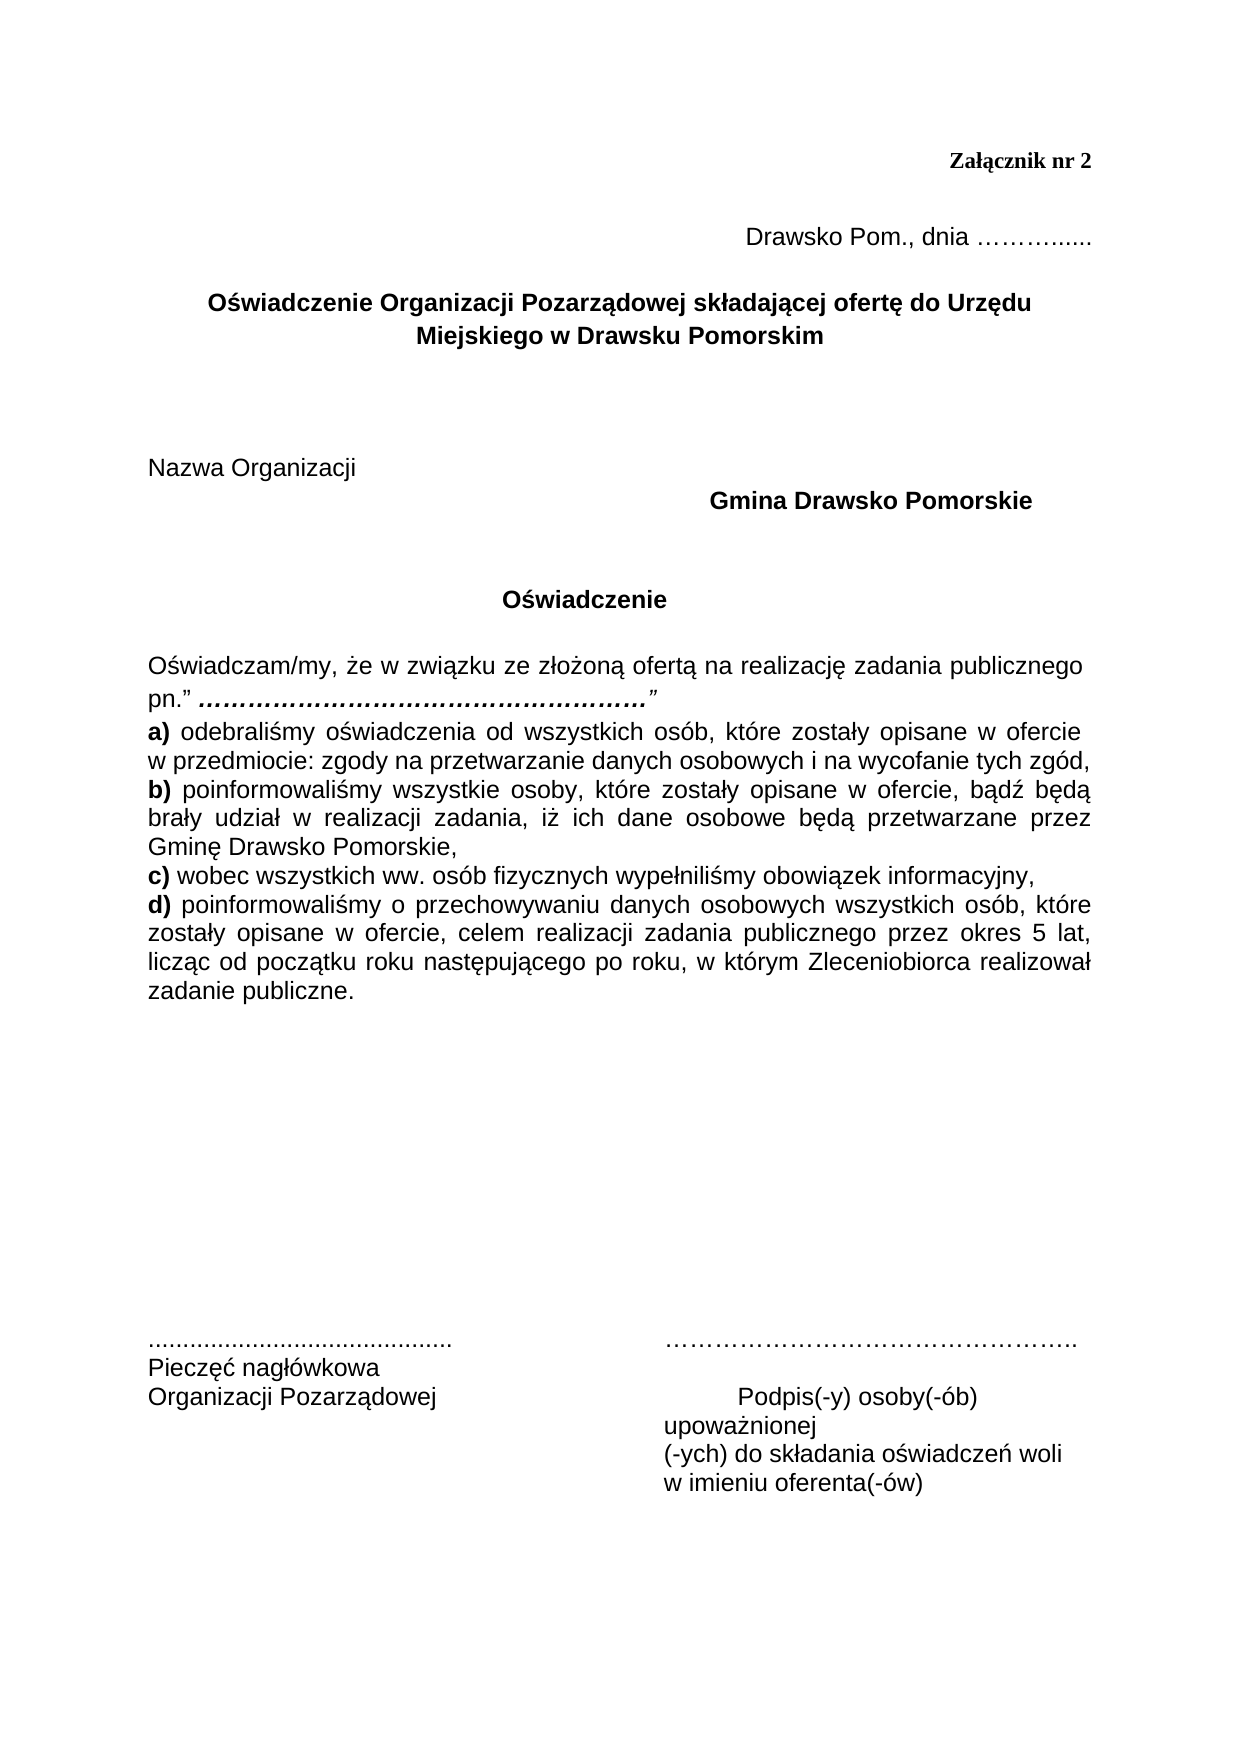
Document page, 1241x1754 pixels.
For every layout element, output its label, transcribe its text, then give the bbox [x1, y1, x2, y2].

text Organizacji Pozarządowej Podpis(-y) osoby(-ób) upoważnionej (-ych) do składania oświadczeń woli w imieniu oferenta(-ów) [148, 1382, 1093, 1497]
text a) odebraliśmy oświadczenia od wszystkich osób, które zostały opisane w ofercie w przedmiocie: zgody na przetwarzanie danych osobowych i na wycofanie tych zgód, [148, 717, 1093, 775]
text c) wobec wszystkich ww. osób fizycznych wypełniliśmy obowiązek informacyjny, [148, 861, 1093, 890]
text d) poinformowaliśmy o przechowywaniu danych osobowych wszystkich osób, które zostały opisane w ofercie, celem realizacji zadania publicznego przez okres 5 lat, licząc od początku roku następującego po roku, w którym Zleceniobiorca realizował zadanie publiczne. [148, 890, 1093, 1005]
text b) poinformowaliśmy wszystkie osoby, które zostały opisane w ofercie, bądź będą brały udział w realizacji zadania, iż ich dane osobowe będą przetwarzane przez Gminę Drawsko Pomorskie, [148, 775, 1093, 861]
text Oświadczenie Organizacji Pozarządowej składającej ofertę do Urzędu Miejskiego w Drawsku Pomorskim [148, 288, 1093, 350]
text Pieczęć nagłówkowa [148, 1353, 1093, 1382]
text Nazwa Organizacji [148, 453, 1093, 482]
text Drawsko Pom., dnia ………...... [148, 222, 1093, 251]
text Oświadczam/my, że w związku ze złożoną ofertą na realizację zadania publicznego pn.” ………………………………………………” [148, 651, 1093, 713]
text Gmina Drawsko Pomorskie [148, 486, 1093, 515]
text ............................................ ………………………………………….. [148, 1324, 1093, 1353]
text Oświadczenie [148, 585, 1093, 614]
text Załącznik nr 2 [148, 148, 1093, 174]
